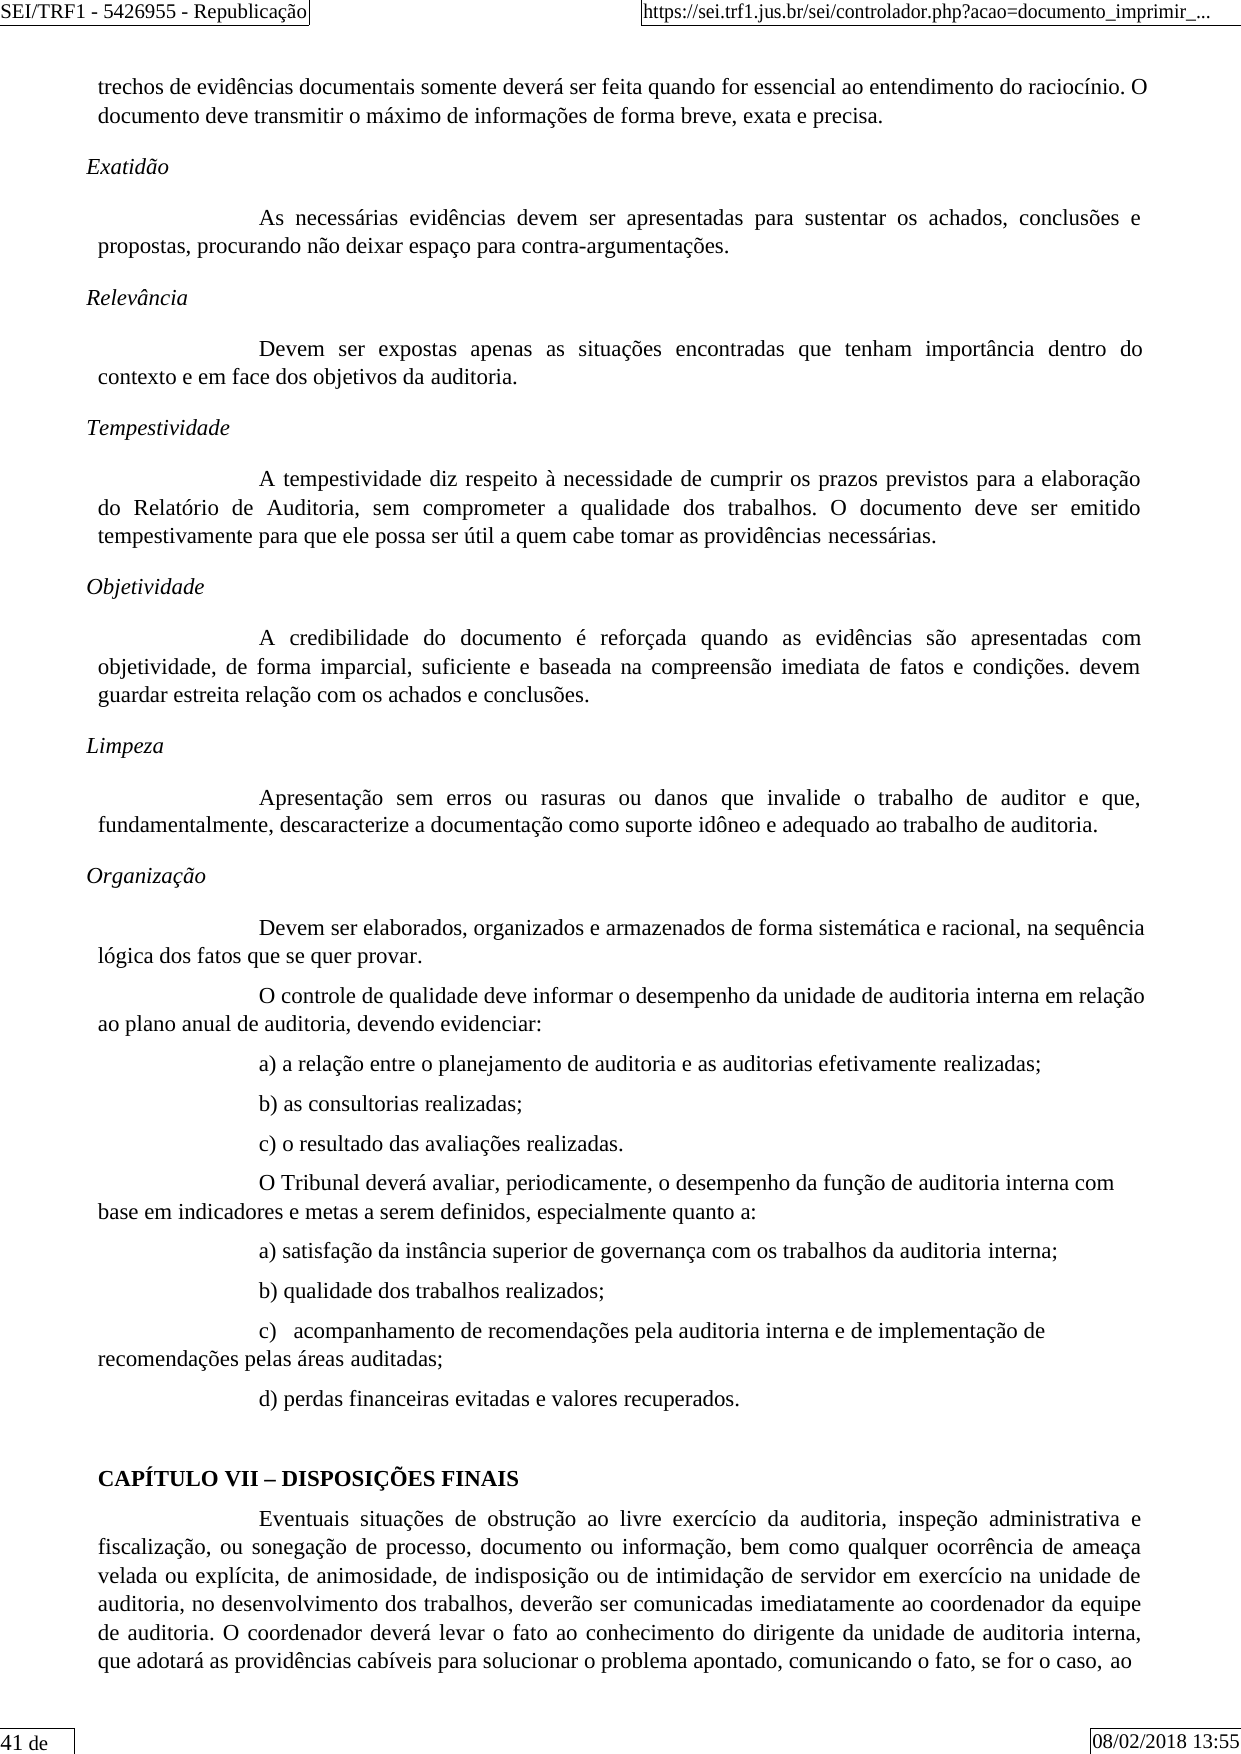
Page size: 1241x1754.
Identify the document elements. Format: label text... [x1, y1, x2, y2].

text Devem ser elaborados, organizados e armazenados de forma sistemática e racional, na sequência lógica dos fatos que se quer provar. [98, 914, 1169, 968]
text Devem ser expostas apenas as situações encontradas que tenham importância dentro do contexto e em face dos objetivos da auditoria. [98, 335, 1143, 389]
text Objetividade [86, 573, 1169, 599]
list as consultorias realizadas; [258, 1090, 1169, 1116]
text Eventuais situações de obstrução ao livre exercício da auditoria, inspeção administrativa e fiscalização, ou sonegação de processo, documento ou informação, bem como qualquer ocorrência de ameaça velada ou explícita, de animosidade, de indisposição ou de intimidação de servidor em exercício na unidade de auditoria, no desenvolvimento dos trabalhos, deverão ser comunicadas imediatamente ao coordenador da equipe de auditoria. O coordenador deverá levar o fato ao conhecimento do dirigente da unidade de auditoria interna, que adotará as providências cabíveis para solucionar o problema apontado, comunicando o fato, se for o caso, ao [98, 1505, 1143, 1673]
list qualidade dos trabalhos realizados; [258, 1277, 1169, 1304]
text Limpeza [86, 732, 1169, 758]
list o resultado das avaliações realizadas. [258, 1129, 1169, 1156]
list acompanhamento de recomendações pela auditoria interna e de implementação de recomendações pelas áreas auditadas; [98, 1317, 1143, 1372]
text Organização [86, 863, 1169, 889]
text O Tribunal deverá avaliar, periodicamente, o desempenho da função de auditoria interna com base em indicadores e metas a serem definidos, especialmente quanto a: [98, 1169, 1143, 1224]
text A credibilidade do documento é reforçada quando as evidências são apresentadas com objetividade, de forma imparcial, suficiente e baseada na compreensão imediata de fatos e condições. devem guardar estreita relação com os achados e conclusões. [98, 624, 1143, 707]
subtitle CAPÍTULO VII – DISPOSIÇÕES FINAIS [98, 1465, 1169, 1491]
text Apresentação sem erros ou rasuras ou danos que invalide o trabalho de auditor e que, fundamentalmente, descaracterize a documentação como suporte idôneo e adequado ao trabalho de auditoria. [98, 783, 1142, 838]
text Exatidão [86, 153, 1169, 179]
list perdas financeiras evitadas e valores recuperados. [258, 1385, 1169, 1412]
text As necessárias evidências devem ser apresentadas para sustentar os achados, conclusões e propostas, procurando não deixar espaço para contra-argumentações. [98, 204, 1143, 259]
text A tempestividade diz respeito à necessidade de cumprir os prazos previstos para a elaboração do Relatório de Auditoria, sem comprometer a qualidade dos trabalhos. O documento deve ser emitido tempestivamente para que ele possa ser útil a quem cabe tomar as providências necessárias. [98, 465, 1143, 548]
text O controle de qualidade deve informar o desempenho da unidade de auditoria interna em relação ao plano anual de auditoria, devendo evidenciar: [98, 982, 1150, 1037]
list a relação entre o planejamento de auditoria e as auditorias efetivamente realizadas; [258, 1050, 1169, 1076]
list satisfação da instância superior de governança com os trabalhos da auditoria interna; [258, 1238, 1169, 1264]
text Relevância [86, 283, 1169, 310]
text Tempestividade [86, 414, 1169, 440]
text trechos de evidências documentais somente deverá ser feita quando for essencial ao entendimento do raciocínio. O documento deve transmitir o máximo de informações de forma breve, exata e precisa. [98, 73, 1152, 128]
